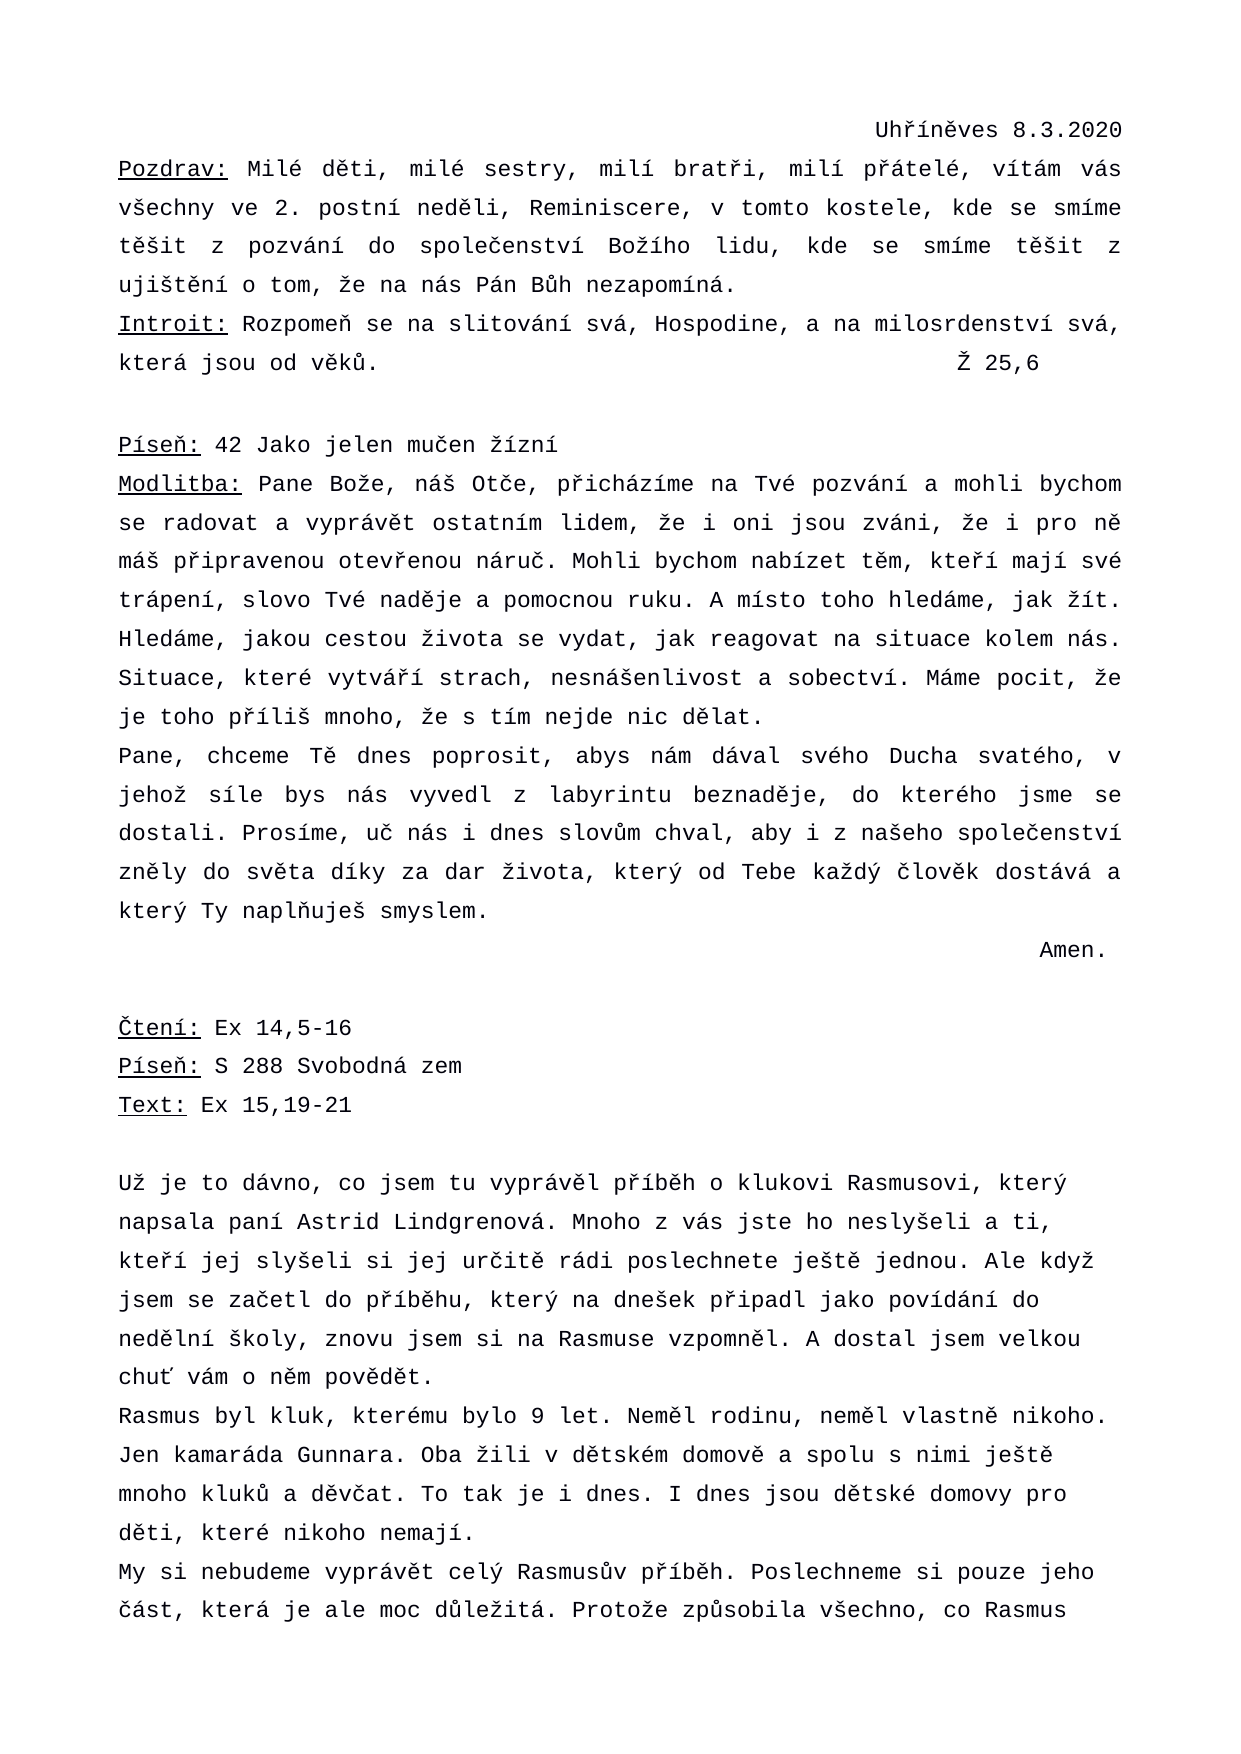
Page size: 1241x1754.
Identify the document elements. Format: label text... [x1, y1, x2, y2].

text Píseň: S 288 Svobodná zem [118, 1055, 1122, 1081]
text Uhříněves 8.3.2020 [118, 118, 1122, 144]
text Text: Ex 15,19-21 [118, 1094, 1122, 1120]
text Pane, chceme Tě dnes poprosit, abys nám dával svého Ducha svatého, v jehož síle bys nás vyvedl z labyrintu beznaděje, do kterého jsme se dostali. Prosíme, uč nás i dnes slovům chval, aby i z našeho společenství zněly do světa díky za dar života, který od Tebe každý člověk dostává a který Ty naplňuješ smyslem. [118, 744, 1122, 925]
text Introit: Rozpomeň se na slitování svá, Hospodine, a na milosrdenství svá, která jsou od věků. Ž 25,6 [118, 312, 1122, 377]
text Píseň: 42 Jako jelen mučen žízní [118, 433, 1122, 459]
text Pozdrav: Milé děti, milé sestry, milí bratři, milí přátelé, vítám vás všechny ve 2. postní neděli, Reminiscere, v tomto kostele, kde se smíme těšit z pozvání do společenství Božího lidu, kde se smíme těšit z ujištění o tom, že na nás Pán Bůh nezapomíná. [118, 157, 1122, 299]
text Už je to dávno, co jsem tu vyprávěl příběh o klukovi Rasmusovi, který napsala paní Astrid Lindgrenová. Mnoho z vás jste ho neslyšeli a ti, kteří jej slyšeli si jej určitě rádi poslechnete ještě jednou. Ale když jsem se začetl do příběhu, který na dnešek připadl jako povídání do nedělní školy, znovu jsem si na Rasmuse vzpomněl. A dostal jsem velkou chuť vám o něm povědět. [118, 1171, 1122, 1392]
text Amen. [118, 938, 1122, 964]
text Čtení: Ex 14,5-16 [118, 1016, 1122, 1042]
text Rasmus byl kluk, kterému bylo 9 let. Neměl rodinu, neměl vlastně nikoho. Jen kamaráda Gunnara. Oba žili v dětském domově a spolu s nimi ještě mnoho kluků a děvčat. To tak je i dnes. I dnes jsou dětské domovy pro děti, které nikoho nemají. [118, 1404, 1122, 1547]
text Modlitba: Pane Bože, náš Otče, přicházíme na Tvé pozvání a mohli bychom se radovat a vyprávět ostatním lidem, že i oni jsou zváni, že i pro ně máš připravenou otevřenou náruč. Mohli bychom nabízet těm, kteří mají své trápení, slovo Tvé naděje a pomocnou ruku. A místo toho hledáme, jak žít. Hledáme, jakou cestou života se vydat, jak reagovat na situace kolem nás. Situace, které vytváří strach, nesnášenlivost a sobectví. Máme pocit, že je toho příliš mnoho, že s tím nejde nic dělat. [118, 472, 1122, 731]
text My si nebudeme vyprávět celý Rasmusův příběh. Poslechneme si pouze jeho část, která je ale moc důležitá. Protože způsobila všechno, co Rasmus [118, 1560, 1122, 1625]
